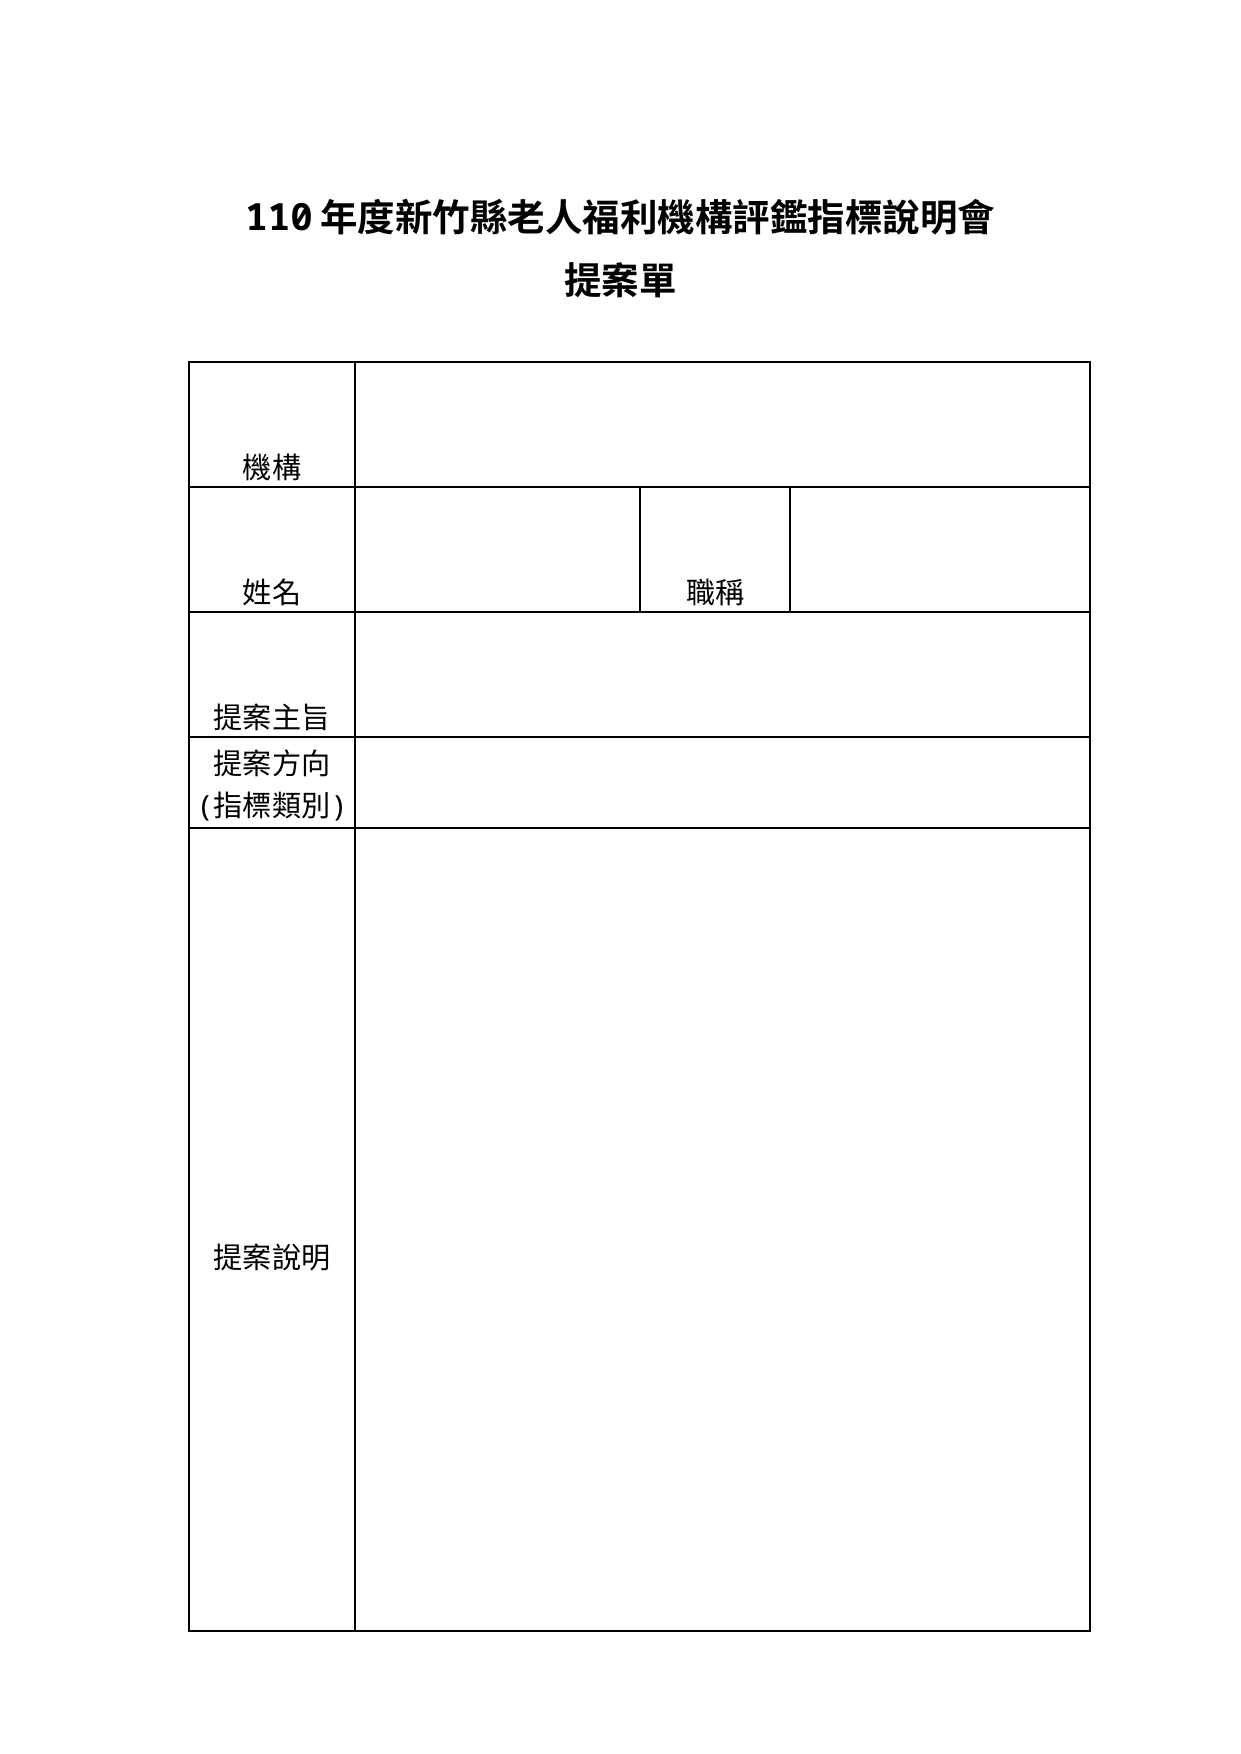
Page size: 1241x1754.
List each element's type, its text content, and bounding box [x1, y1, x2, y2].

table_cell [356, 829, 1089, 1630]
table_cell 姓名 [190, 488, 354, 611]
table_header [356, 363, 1089, 486]
table_cell [356, 738, 1089, 827]
table_cell [356, 488, 639, 611]
table_cell 提案主旨 [190, 613, 354, 736]
table_cell 提案方向 (指標類別) [190, 738, 354, 827]
table_cell 提案說明 [190, 829, 354, 1630]
text 提案單 [187, 236, 1053, 299]
table_cell [791, 488, 1089, 611]
table_cell 職稱 [641, 488, 789, 611]
table_cell [356, 613, 1089, 736]
table_header 機構 [190, 363, 354, 486]
text 110年度新竹縣老人福利機構評鑑指標說明會 [187, 174, 1053, 236]
